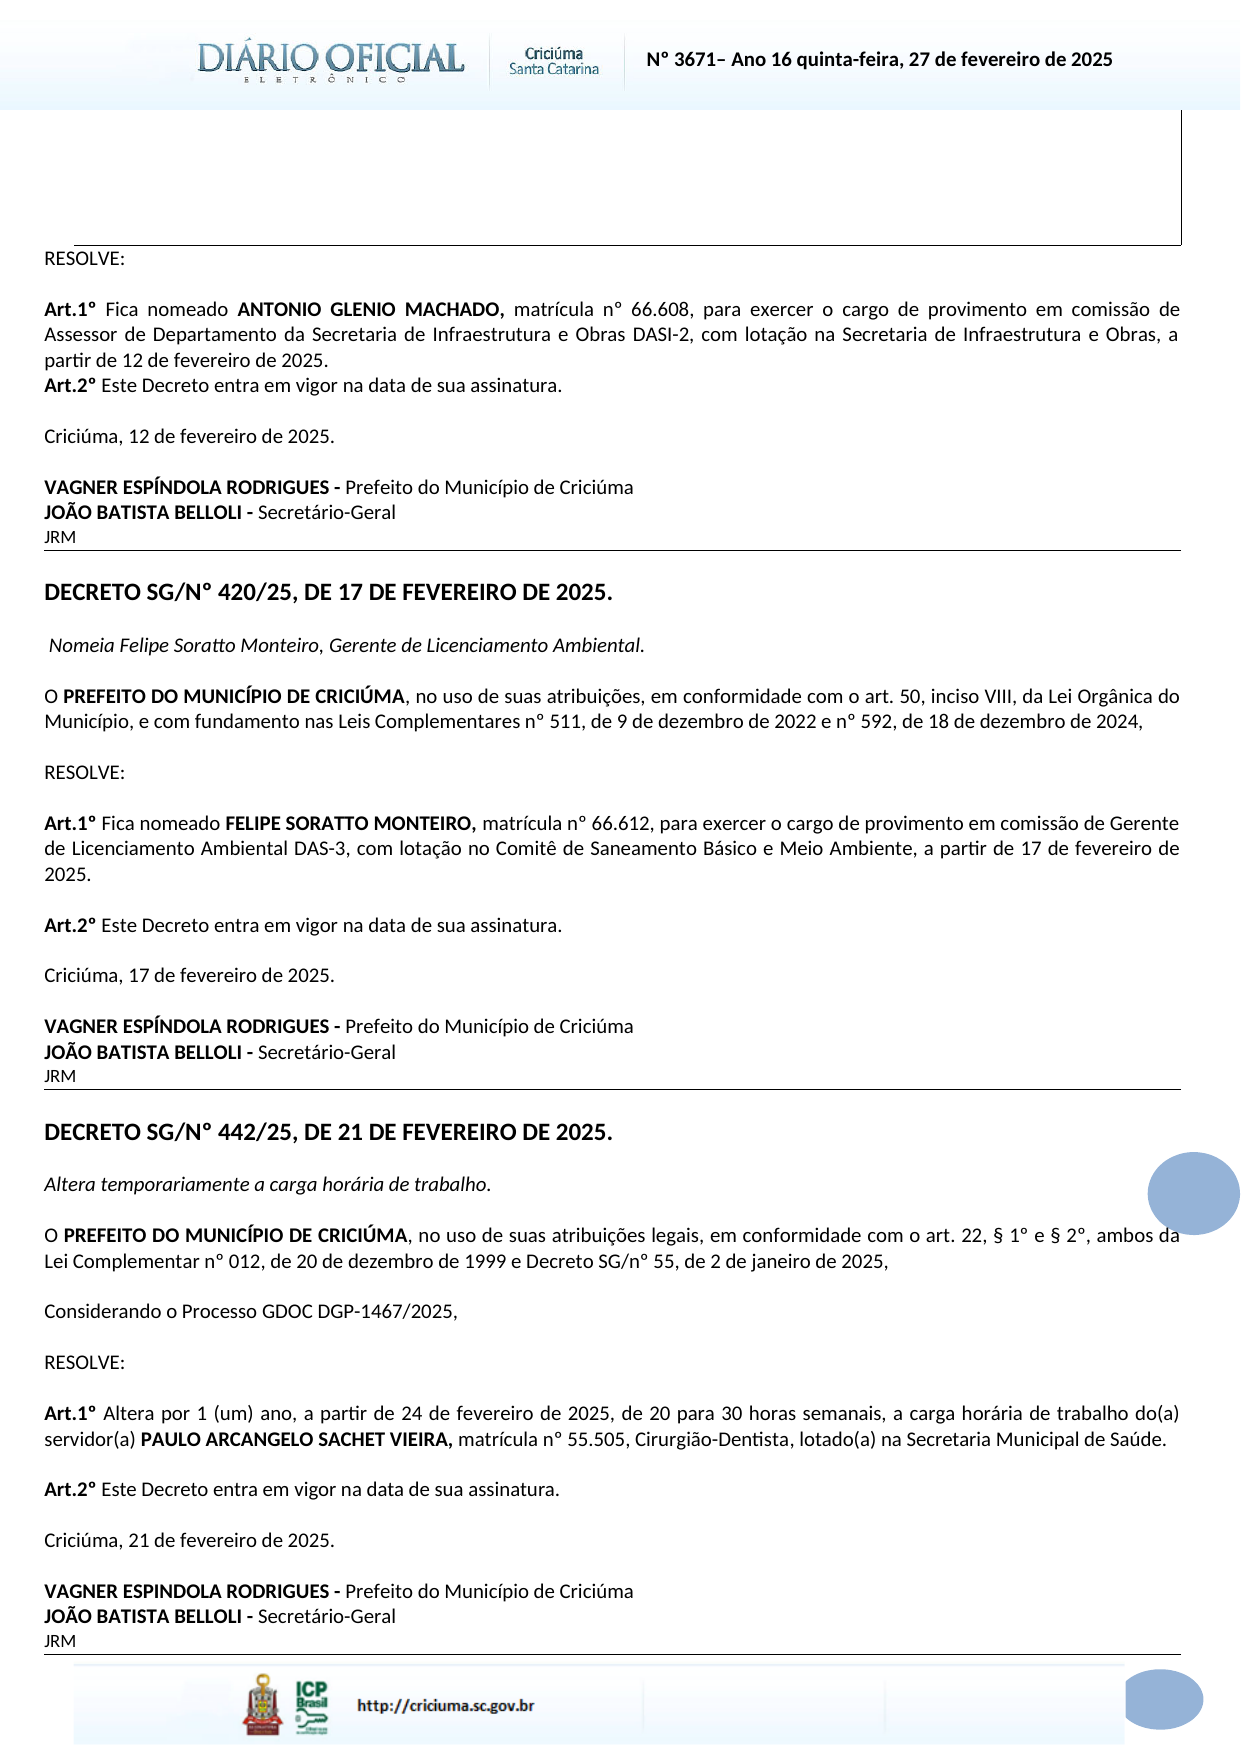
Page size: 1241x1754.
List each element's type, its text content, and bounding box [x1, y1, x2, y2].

text Art.2º Este Decreto entra em vigor na data de sua assinatura. [44, 372, 1181, 398]
text DECRETO SG/Nº 442/25, DE 21 DE FEVEREIRO DE 2025. [44, 1116, 1181, 1146]
text RESOLVE: [44, 245, 1181, 271]
text Art.2º Este Decreto entra em vigor na data de sua assinatura. [44, 1477, 1181, 1502]
text RESOLVE: [44, 1349, 1181, 1375]
text Art.1º Fica nomeado ANTONIO GLENIO MACHADO, matrícula nº 66.608, para exercer o cargo de provimento em comissão de Assessor de Departamento da Secretaria de Infraestrutura e Obras DASI-2, com lotação na Secretaria de Infraestrutura e Obras, a partir de 12 de fevereiro de 2025. [44, 296, 1181, 372]
text Altera temporariamente a carga horária de trabalho. [44, 1172, 1153, 1197]
text Art.1º Fica nomeado FELIPE SORATTO MONTEIRO, matrícula nº 66.612, para exercer o cargo de provimento em comissão de Gerente de Licenciamento Ambiental DAS-3, com lotação no Comitê de Saneamento Básico e Meio Ambiente, a partir de 17 de fevereiro de 2025. [44, 810, 1181, 886]
text Nomeia Felipe Soratto Monteiro, Gerente de Licenciamento Ambiental. [44, 632, 1181, 658]
text O PREFEITO DO MUNICÍPIO DE CRICIÚMA, no uso de suas atribuições legais, em conformidade com o art. 22, § 1º e § 2º, ambos da Lei Complementar nº 012, de 20 de dezembro de 1999 e Decreto SG/nº 55, de 2 de janeiro de 2025, [44, 1222, 1181, 1273]
text Criciúma, 21 de fevereiro de 2025. [44, 1527, 1181, 1553]
text RESOLVE: [44, 759, 1181, 785]
text JRM [44, 525, 1181, 550]
text Art.1º Altera por 1 (um) ano, a partir de 24 de fevereiro de 2025, de 20 para 30 horas semanais, a carga horária de trabalho do(a) servidor(a) PAULO ARCANGELO SACHET VIEIRA, matrícula nº 55.505, Cirurgião-Dentista, lotado(a) na Secretaria Municipal de Saúde. [44, 1400, 1181, 1451]
text VAGNER ESPÍNDOLA RODRIGUES - Prefeito do Município de Criciúma [44, 1013, 1181, 1039]
text JOÃO BATISTA BELLOLI - Secretário-Geral [44, 1039, 1181, 1064]
text Criciúma, 17 de fevereiro de 2025. [44, 963, 1181, 988]
text DECRETO SG/Nº 420/25, DE 17 DE FEVEREIRO DE 2025. [44, 576, 1181, 607]
text VAGNER ESPINDOLA RODRIGUES - Prefeito do Município de Criciúma [44, 1578, 1181, 1604]
text Considerando o Processo GDOC DGP-1467/2025, [44, 1299, 1181, 1324]
text JOÃO BATISTA BELLOLI - Secretário-Geral [44, 499, 1181, 525]
text JRM [44, 1064, 1181, 1089]
text JOÃO BATISTA BELLOLI - Secretário-Geral [44, 1604, 1181, 1629]
text JRM [44, 1629, 1181, 1654]
text Art.2º Este Decreto entra em vigor na data de sua assinatura. [44, 912, 1181, 937]
text VAGNER ESPÍNDOLA RODRIGUES - Prefeito do Município de Criciúma [44, 474, 1181, 499]
text O PREFEITO DO MUNICÍPIO DE CRICIÚMA, no uso de suas atribuições, em conformidade com o art. 50, inciso VIII, da Lei Orgânica do Município, e com fundamento nas Leis Complementares nº 511, de 9 de dezembro de 2022 e nº 592, de 18 de dezembro de 2024, [44, 683, 1181, 734]
text Criciúma, 12 de fevereiro de 2025. [44, 423, 1181, 448]
